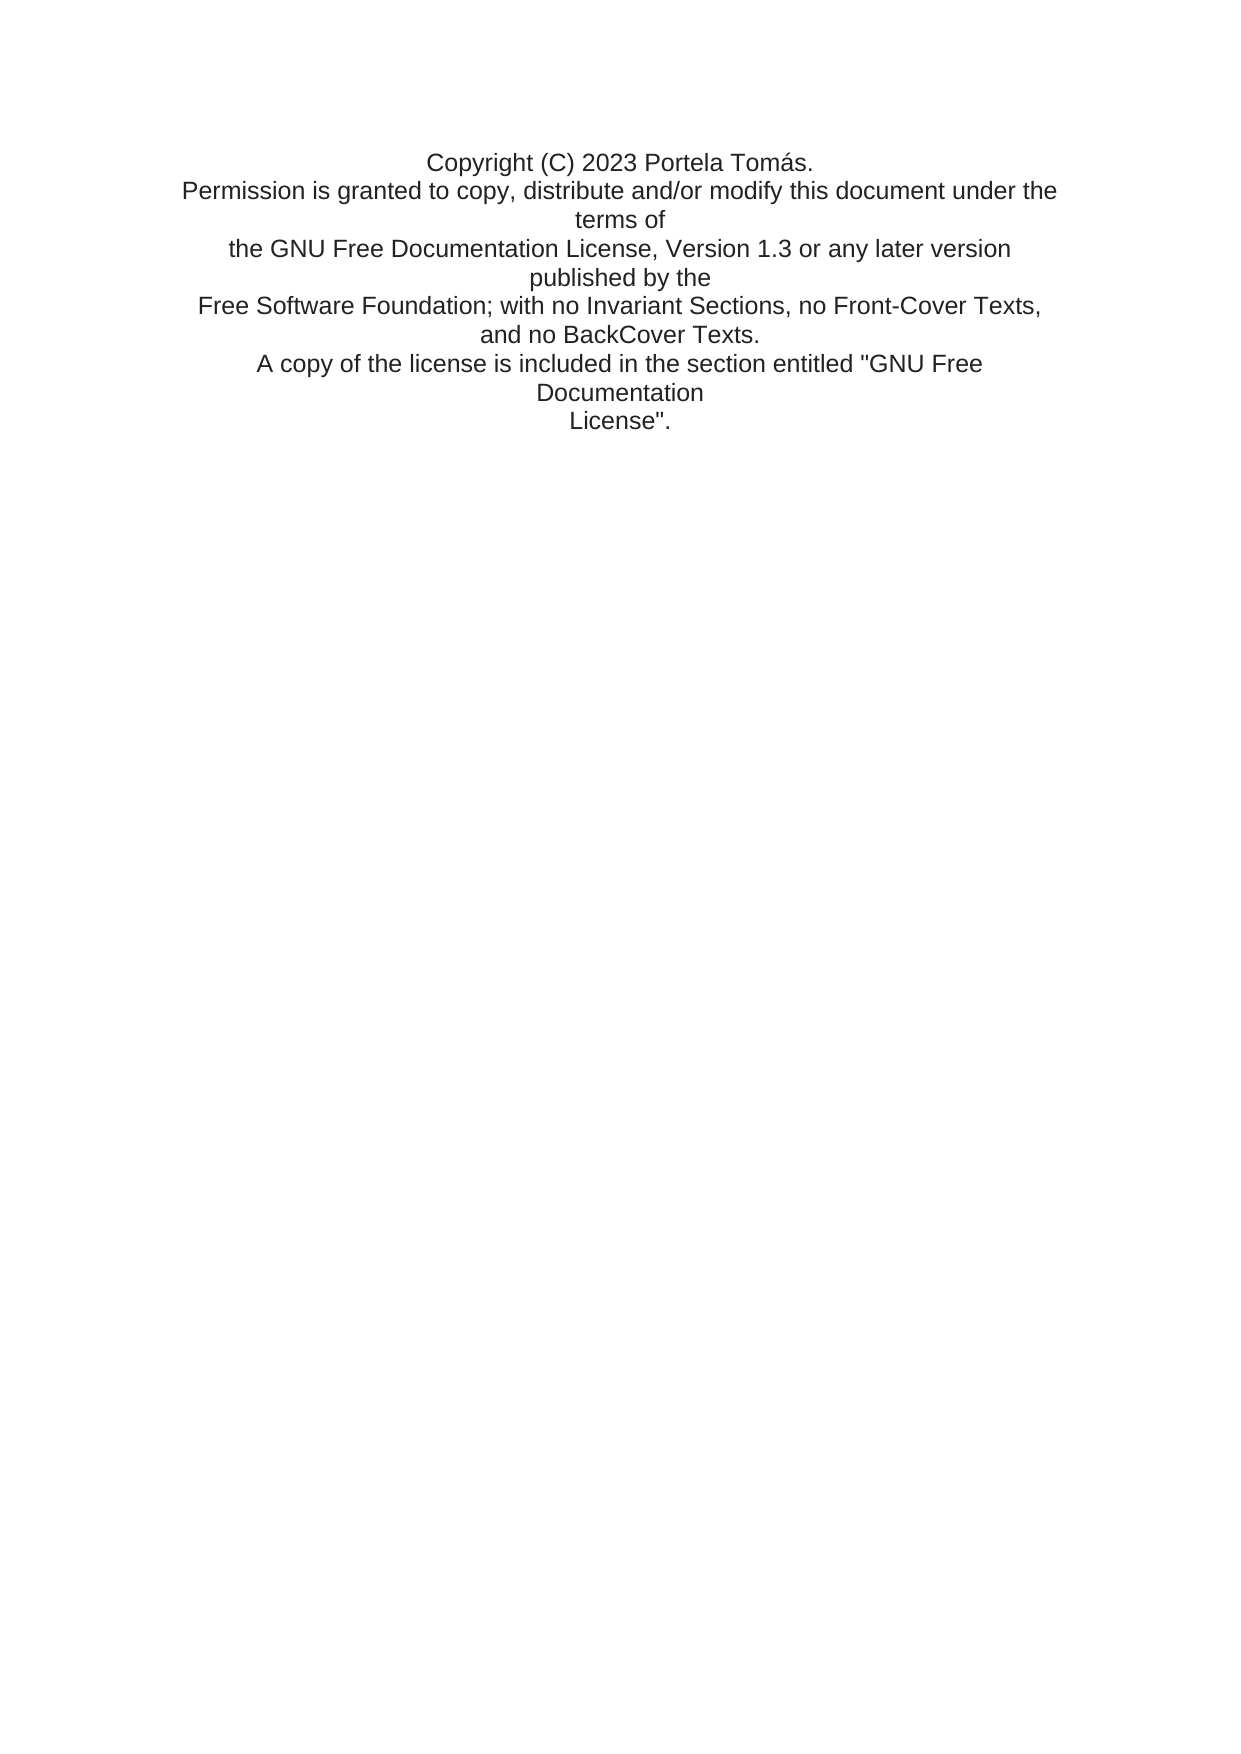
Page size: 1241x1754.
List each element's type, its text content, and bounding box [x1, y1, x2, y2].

text A copy of the license is included in the section entitled "GNU Free Documentation [177, 349, 1063, 406]
text License". [177, 406, 1063, 435]
text the GNU Free Documentation License, Version 1.3 or any later version published by the [177, 234, 1063, 291]
text Permission is granted to copy, distribute and/or modify this document under the terms of [177, 176, 1063, 234]
text Copyright (C) 2023 Portela Tomás. [177, 148, 1063, 176]
text Free Software Foundation; with no Invariant Sections, no Front-Cover Texts, and no BackCover Texts. [177, 291, 1063, 349]
